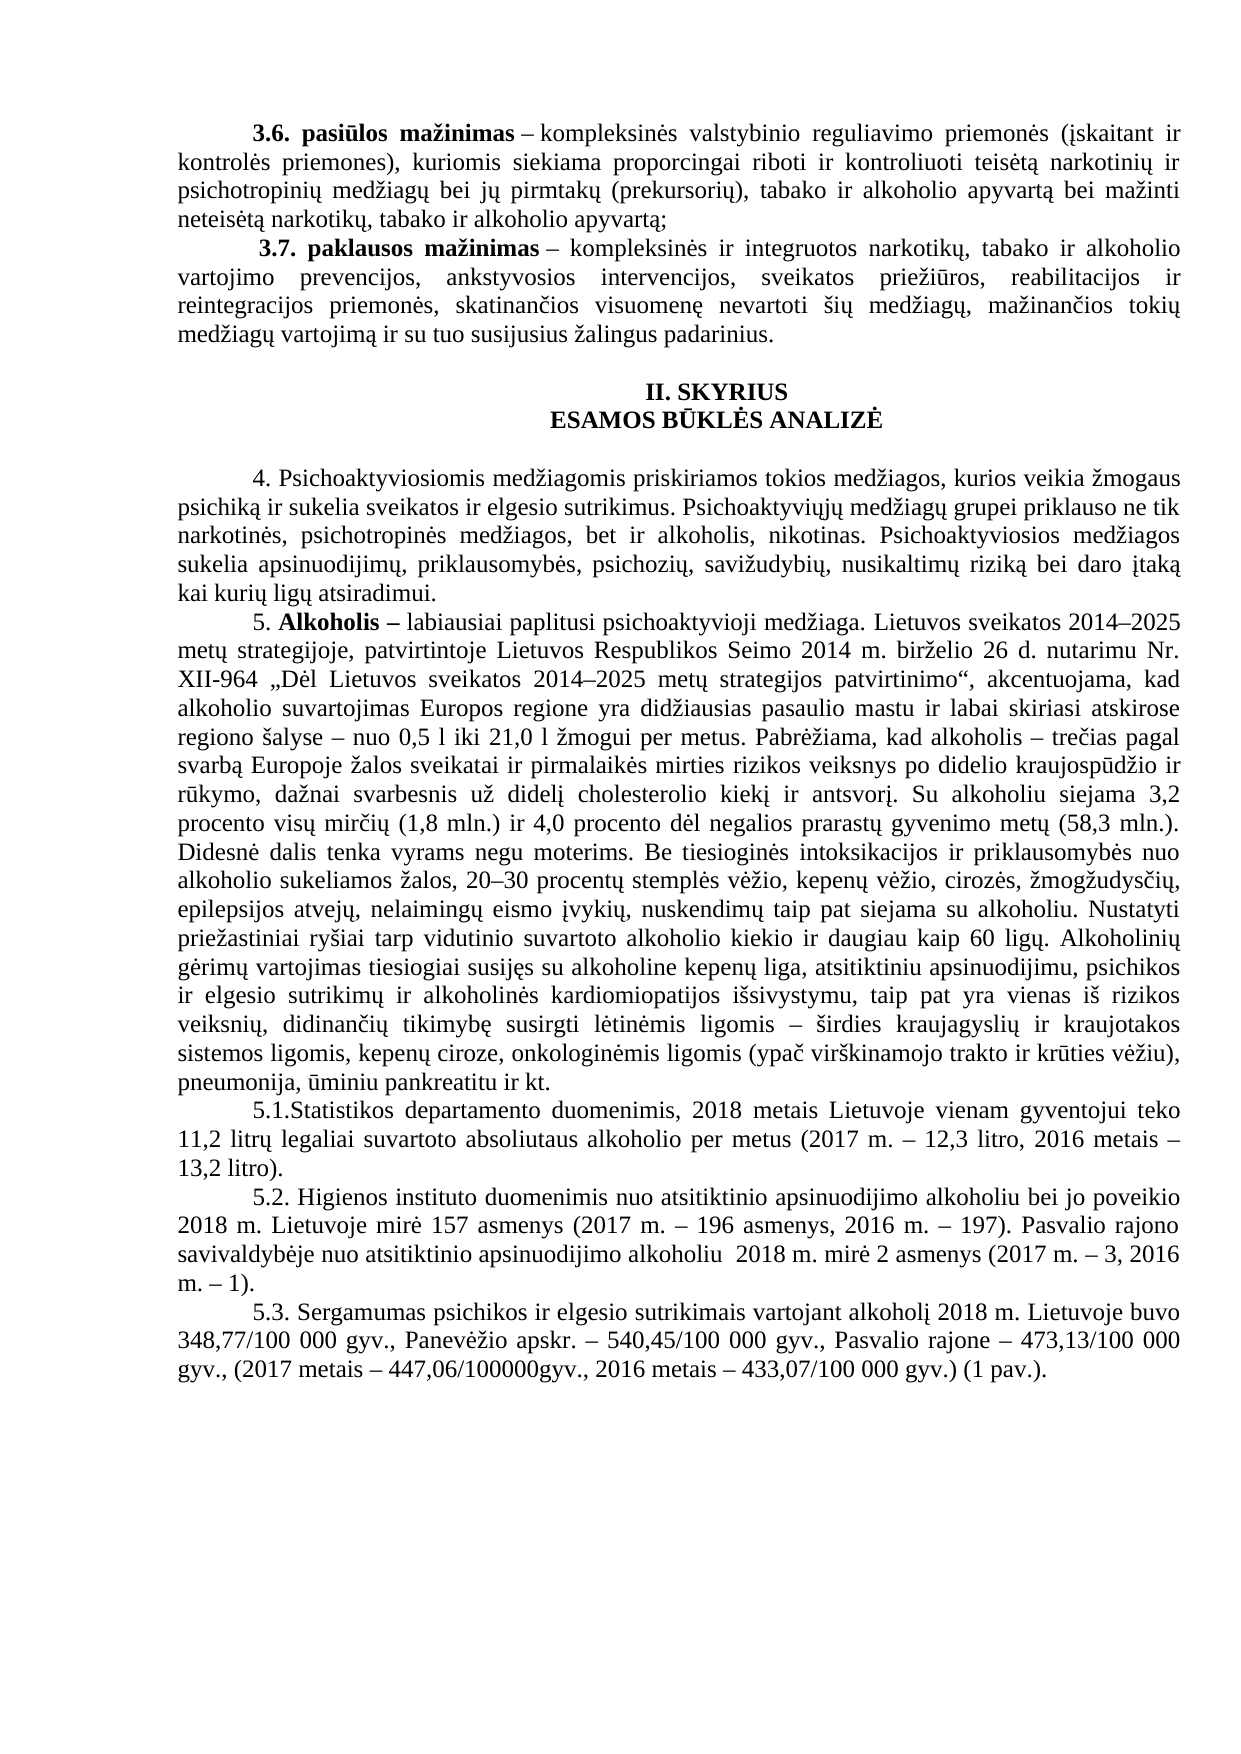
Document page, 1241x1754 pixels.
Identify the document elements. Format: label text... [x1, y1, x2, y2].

text 4. Psichoaktyviosiomis medžiagomis priskiriamos tokios medžiagos, kurios veikia žmogaus psichiką ir sukelia sveikatos ir elgesio sutrikimus. Psichoaktyviųjų medžiagų grupei priklauso ne tik narkotinės, psichotropinės medžiagos, bet ir alkoholis, nikotinas. Psichoaktyviosios medžiagos sukelia apsinuodijimų, priklausomybės, psichozių, savižudybių, nusikaltimų riziką bei daro įtaką kai kurių ligų atsiradimui. [177, 463, 1181, 607]
text 5.2. Higienos instituto duomenimis nuo atsitiktinio apsinuodijimo alkoholiu bei jo poveikio 2018 m. Lietuvoje mirė 157 asmenys (2017 m. – 196 asmenys, 2016 m. – 197). Pasvalio rajono savivaldybėje nuo atsitiktinio apsinuodijimo alkoholiu 2018 m. mirė 2 asmenys (2017 m. – 3, 2016 m. – 1). [177, 1182, 1181, 1297]
text 3.6. pasiūlos mažinimas – kompleksinės valstybinio reguliavimo priemonės (įskaitant ir kontrolės priemones), kuriomis siekiama proporcingai riboti ir kontroliuoti teisėtą narkotinių ir psichotropinių medžiagų bei jų pirmtakų (prekursorių), tabako ir alkoholio apyvartą bei mažinti neteisėtą narkotikų, tabako ir alkoholio apyvartą; [177, 118, 1181, 233]
text 5.3. Sergamumas psichikos ir elgesio sutrikimais vartojant alkoholį 2018 m. Lietuvoje buvo 348,77/100 000 gyv., Panevėžio apskr. – 540,45/100 000 gyv., Pasvalio rajone – 473,13/100 000 gyv., (2017 metais – 447,06/100000gyv., 2016 metais – 433,07/100 000 gyv.) (1 pav.). [177, 1297, 1181, 1383]
text 5.1.Statistikos departamento duomenimis, 2018 metais Lietuvoje vienam gyventojui teko 11,2 litrų legaliai suvartoto absoliutaus alkoholio per metus (2017 m. – 12,3 litro, 2016 metais – 13,2 litro). [177, 1096, 1181, 1182]
text II. SKYRIUS [177, 377, 1181, 406]
text ESAMOS BŪKLĖS ANALIZĖ [177, 406, 1181, 434]
text 3.7. paklausos mažinimas – kompleksinės ir integruotos narkotikų, tabako ir alkoholio vartojimo prevencijos, ankstyvosios intervencijos, sveikatos priežiūros, reabilitacijos ir reintegracijos priemonės, skatinančios visuomenę nevartoti šių medžiagų, mažinančios tokių medžiagų vartojimą ir su tuo susijusius žalingus padarinius. [177, 233, 1181, 348]
text 5. Alkoholis – labiausiai paplitusi psichoaktyvioji medžiaga. Lietuvos sveikatos 2014–2025 metų strategijoje, patvirtintoje Lietuvos Respublikos Seimo 2014 m. birželio 26 d. nutarimu Nr. XII-964 „Dėl Lietuvos sveikatos 2014–2025 metų strategijos patvirtinimo“, akcentuojama, kad alkoholio suvartojimas Europos regione yra didžiausias pasaulio mastu ir labai skiriasi atskirose regiono šalyse – nuo 0,5 l iki 21,0 l žmogui per metus. Pabrėžiama, kad alkoholis – trečias pagal svarbą Europoje žalos sveikatai ir pirmalaikės mirties rizikos veiksnys po didelio kraujospūdžio ir rūkymo, dažnai svarbesnis už didelį cholesterolio kiekį ir antsvorį. Su alkoholiu siejama 3,2 procento visų mirčių (1,8 mln.) ir 4,0 procento dėl negalios prarastų gyvenimo metų (58,3 mln.). Didesnė dalis tenka vyrams negu moterims. Be tiesioginės intoksikacijos ir priklausomybės nuo alkoholio sukeliamos žalos, 20–30 procentų stemplės vėžio, kepenų vėžio, cirozės, žmogžudysčių, epilepsijos atvejų, nelaimingų eismo įvykių, nuskendimų taip pat siejama su alkoholiu. Nustatyti priežastiniai ryšiai tarp vidutinio suvartoto alkoholio kiekio ir daugiau kaip 60 ligų. Alkoholinių gėrimų vartojimas tiesiogiai susijęs su alkoholine kepenų liga, atsitiktiniu apsinuodijimu, psichikos ir elgesio sutrikimų ir alkoholinės kardiomiopatijos išsivystymu, taip pat yra vienas iš rizikos veiksnių, didinančių tikimybę susirgti lėtinėmis ligomis – širdies kraujagyslių ir kraujotakos sistemos ligomis, kepenų ciroze, onkologinėmis ligomis (ypač virškinamojo trakto ir krūties vėžiu), pneumonija, ūminiu pankreatitu ir kt. [177, 607, 1181, 1096]
